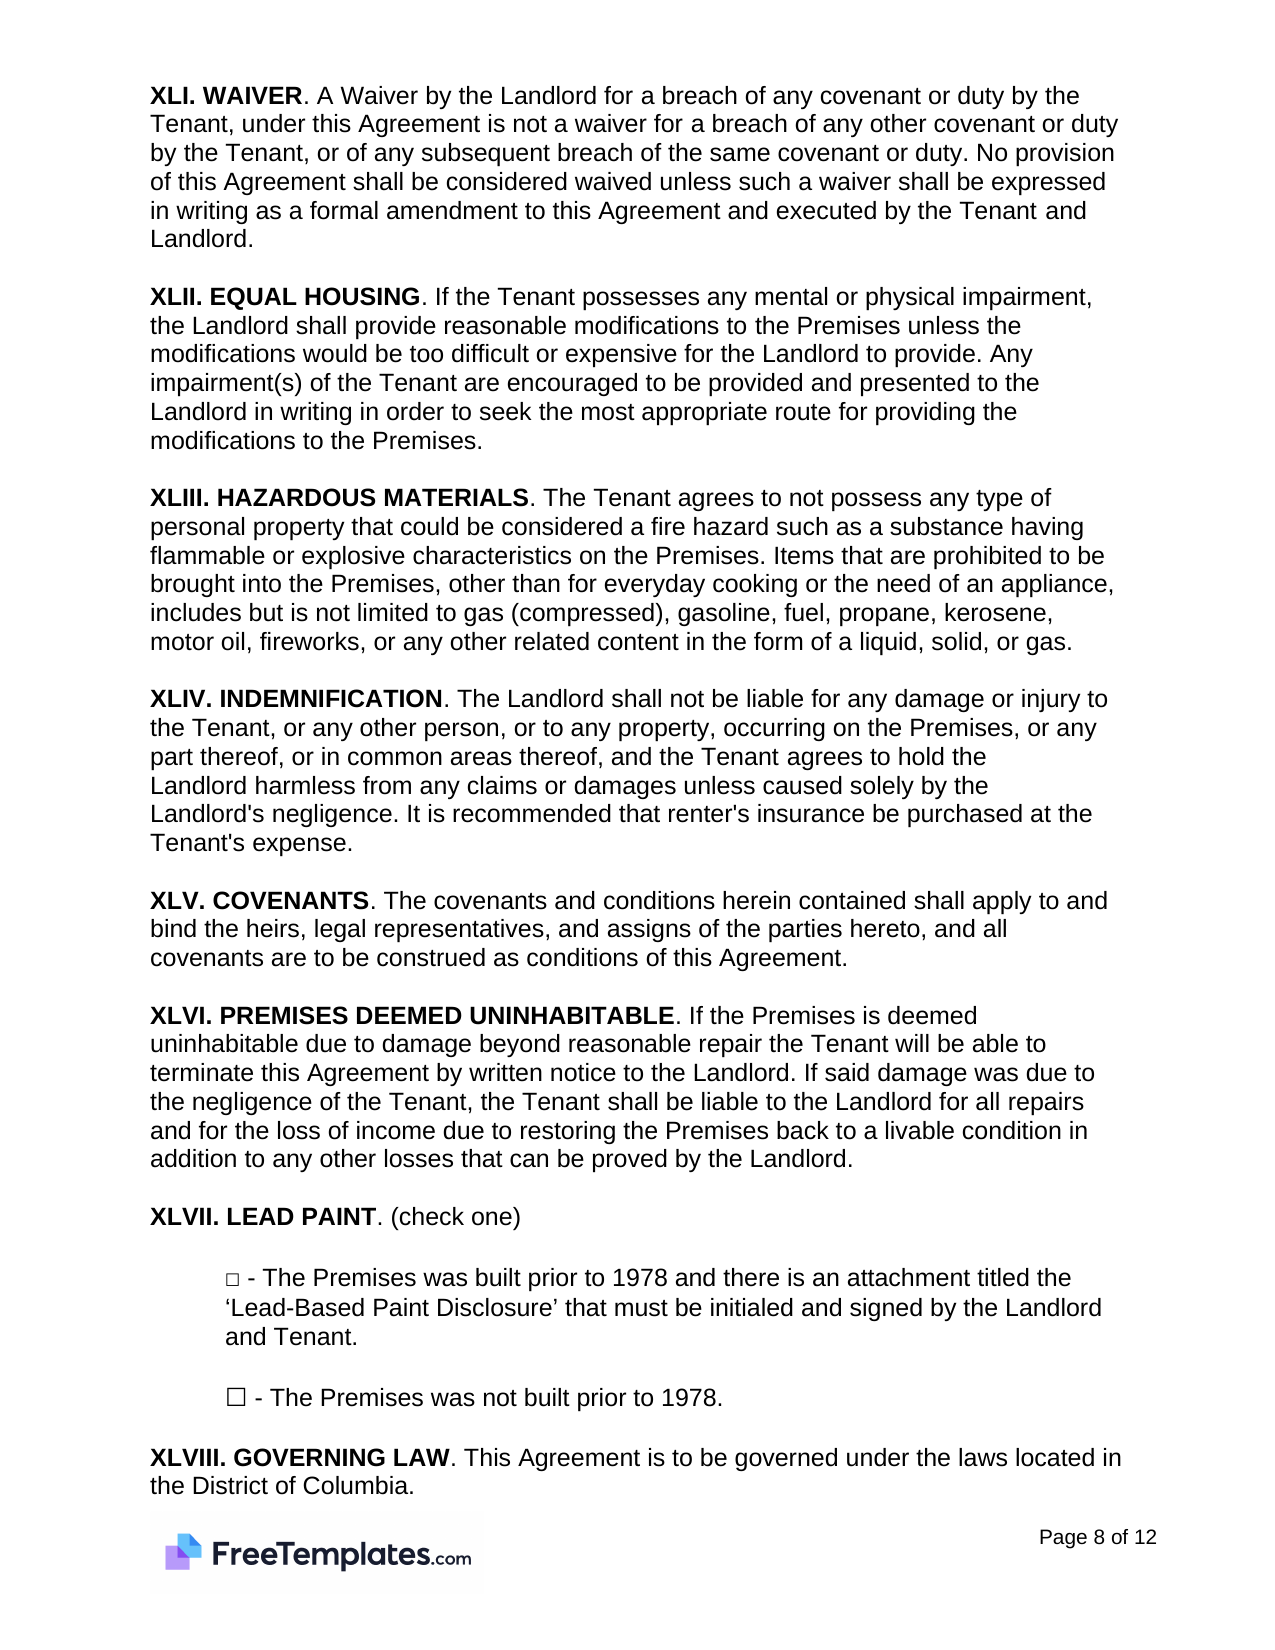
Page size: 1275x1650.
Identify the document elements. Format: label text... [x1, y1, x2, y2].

text XLIII. HAZARDOUS MATERIALS. The Tenant agrees to not possess any type of personal property that could be considered a fire hazard such as a substance having flammable or explosive characteristics on the Premises. Items that are prohibited to be brought into the Premises, other than for everyday cooking or the need of an appliance, includes but is not limited to gas (compressed), gasoline, fuel, propane, kerosene, motor oil, fireworks, or any other related content in the form of a liquid, solid, or gas. [150, 483, 1125, 656]
text XLVII. LEAD PAINT. (check one) [150, 1202, 1125, 1231]
text XLI. WAIVER. A Waiver by the Landlord for a breach of any covenant or duty by the Tenant, under this Agreement is not a waiver for a breach of any other covenant or duty by the Tenant, or of any subsequent breach of the same covenant or duty. No provision of this Agreement shall be considered waived unless such a waiver shall be expressed in writing as a formal amendment to this Agreement and executed by the Tenant and Landlord. [150, 81, 1125, 253]
text XLV. COVENANTS. The covenants and conditions herein contained shall apply to and bind the heirs, legal representatives, and assigns of the parties hereto, and all covenants are to be construed as conditions of this Agreement. [150, 886, 1125, 972]
text XLVIII. GOVERNING LAW. This Agreement is to be governed under the laws located in the District of Columbia. [150, 1442, 1125, 1500]
text XLIV. INDEMNIFICATION. The Landlord shall not be liable for any damage or injury to the Tenant, or any other person, or to any property, occurring on the Premises, or any part thereof, or in common areas thereof, and the Tenant agrees to hold the Landlord harmless from any claims or damages unless caused solely by the Landlord's negligence. It is recommended that renter's insurance be purchased at the Tenant's expense. [150, 684, 1125, 857]
text XLVI. PREMISES DEEMED UNINHABITABLE. If the Premises is deemed uninhabitable due to damage beyond reasonable repair the Tenant will be able to terminate this Agreement by written notice to the Landlord. If said damage was due to the negligence of the Tenant, the Tenant shall be liable to the Landlord for all repairs and for the loss of income due to restoring the Premises back to a livable condition in addition to any other losses that can be proved by the Landlord. [150, 1001, 1125, 1173]
text ☐ - The Premises was built prior to 1978 and there is an attachment titled the ‘Lead-Based Paint Disclosure’ that must be initialed and signed by the Landlord and Tenant. [225, 1259, 1125, 1351]
text ☐ - The Premises was not built prior to 1978. [225, 1380, 1125, 1414]
text XLII. EQUAL HOUSING. If the Tenant possesses any mental or physical impairment, the Landlord shall provide reasonable modifications to the Premises unless the modifications would be too difficult or expensive for the Landlord to provide. Any impairment(s) of the Tenant are encouraged to be provided and presented to the Landlord in writing in order to seek the most appropriate route for providing the modifications to the Premises. [150, 282, 1125, 454]
